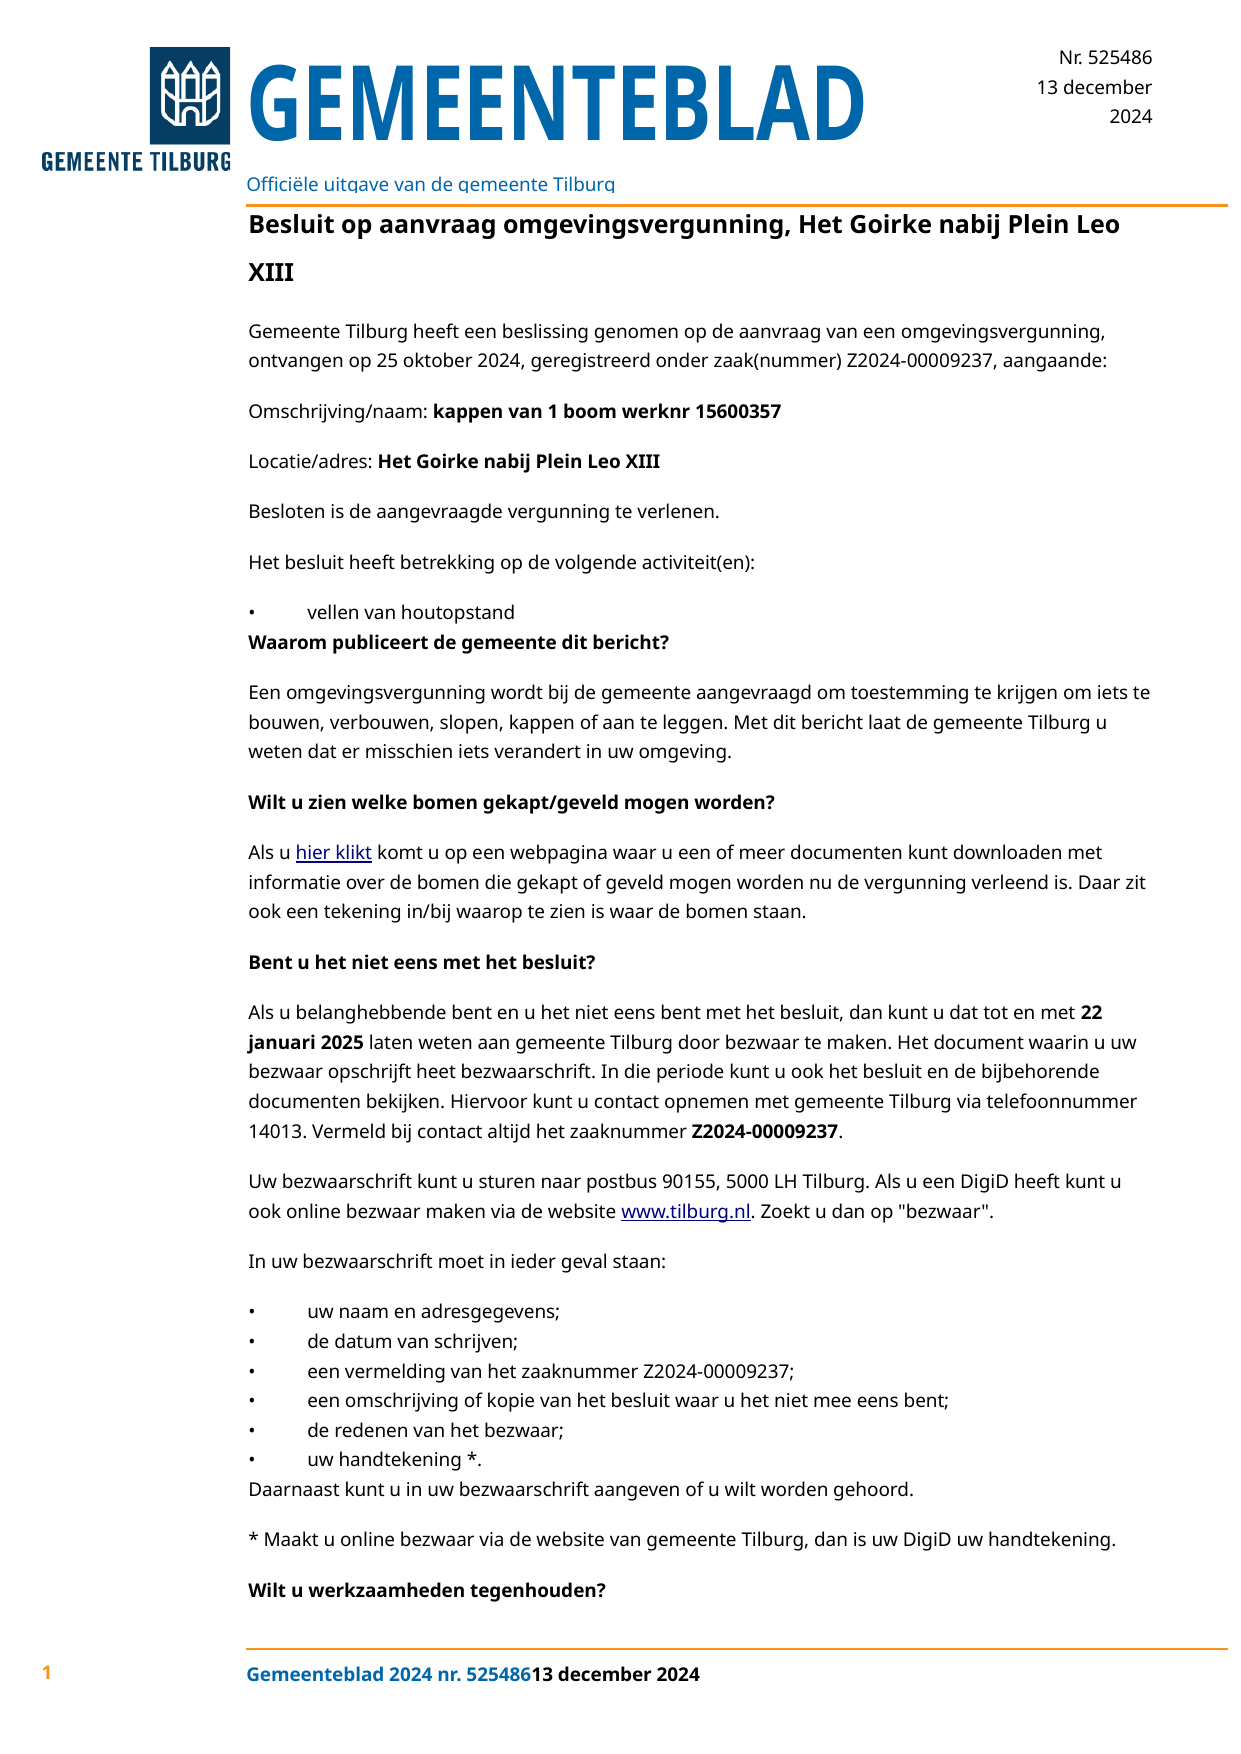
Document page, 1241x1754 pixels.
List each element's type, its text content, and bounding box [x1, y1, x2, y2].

list de redenen van het bezwaar; [248, 1417, 1152, 1443]
text Locatie/adres: Het Goirke nabij Plein Leo XIII [248, 448, 1152, 474]
text Waarom publiceert de gemeente dit bericht? [248, 629, 1152, 655]
list uw handtekening *. [248, 1447, 1152, 1472]
list uw naam en adresgegevens; [248, 1299, 1152, 1324]
text Besluit op aanvraag omgevingsvergunning, Het Goirke nabij Plein Leo XIII [248, 207, 1152, 288]
text Gemeente Tilburg heeft een beslissing genomen op de aanvraag van een omgevingsvergunning, ontvangen op 25 oktober 2024, geregistreerd onder zaak(nummer) Z2024-00009237, aangaande: [248, 318, 1152, 373]
list een omschrijving of kopie van het besluit waar u het niet mee eens bent; [248, 1387, 1152, 1413]
text Het besluit heeft betrekking op de volgende activiteit(en): [248, 549, 1152, 575]
text Daarnaast kunt u in uw bezwaarschrift aangeven of u wilt worden gehoord. [248, 1476, 1152, 1502]
text Uw bezwaarschrift kunt u sturen naar postbus 90155, 5000 LH Tilburg. Als u een DigiD heeft kunt u ook online bezwaar maken via de website www.tilburg.nl. Zoekt u dan op "bezwaar". [248, 1168, 1152, 1224]
list vellen van houtopstand [248, 599, 1152, 625]
picture [41, 47, 231, 172]
text Wilt u zien welke bomen gekapt/geveld mogen worden? [248, 789, 1152, 815]
text Een omgevingsvergunning wordt bij de gemeente aangevraagd om toestemming te krijgen om iets te bouwen, verbouwen, slopen, kappen of aan te leggen. Met dit bericht laat de gemeente Tilburg u weten dat er misschien iets verandert in uw omgeving. [248, 679, 1152, 764]
text Besloten is de aangevraagde vergunning te verlenen. [248, 499, 1152, 524]
list de datum van schrijven; [248, 1328, 1152, 1354]
list een vermelding van het zaaknummer Z2024-00009237; [248, 1358, 1152, 1384]
text * Maakt u online bezwaar via de website van gemeente Tilburg, dan is uw DigiD uw handtekening. [248, 1527, 1152, 1552]
text Omschrijving/naam: kappen van 1 boom werknr 15600357 [248, 398, 1152, 424]
text Als u hier klikt komt u op een webpagina waar u een of meer documenten kunt downloaden met informatie over de bomen die gekapt of geveld mogen worden nu de vergunning verleend is. Daar zit ook een tekening in/bij waarop te zien is waar de bomen staan. [248, 839, 1152, 924]
text In uw bezwaarschrift moet in ieder geval staan: [248, 1248, 1152, 1274]
text Bent u het niet eens met het besluit? [248, 949, 1152, 975]
text Als u belanghebbende bent en u het niet eens bent met het besluit, dan kunt u dat tot en met 22 januari 2025 laten weten aan gemeente Tilburg door bezwaar te maken. Het document waarin u uw bezwaar opschrijft heet bezwaarschrift. In die periode kunt u ook het besluit en de bijbehorende documenten bekijken. Hiervoor kunt u contact opnemen met gemeente Tilburg via telefoonnummer 14013. Vermeld bij contact altijd het zaaknummer Z2024-00009237. [248, 999, 1152, 1144]
text Wilt u werkzaamheden tegenhouden? [248, 1577, 1152, 1603]
